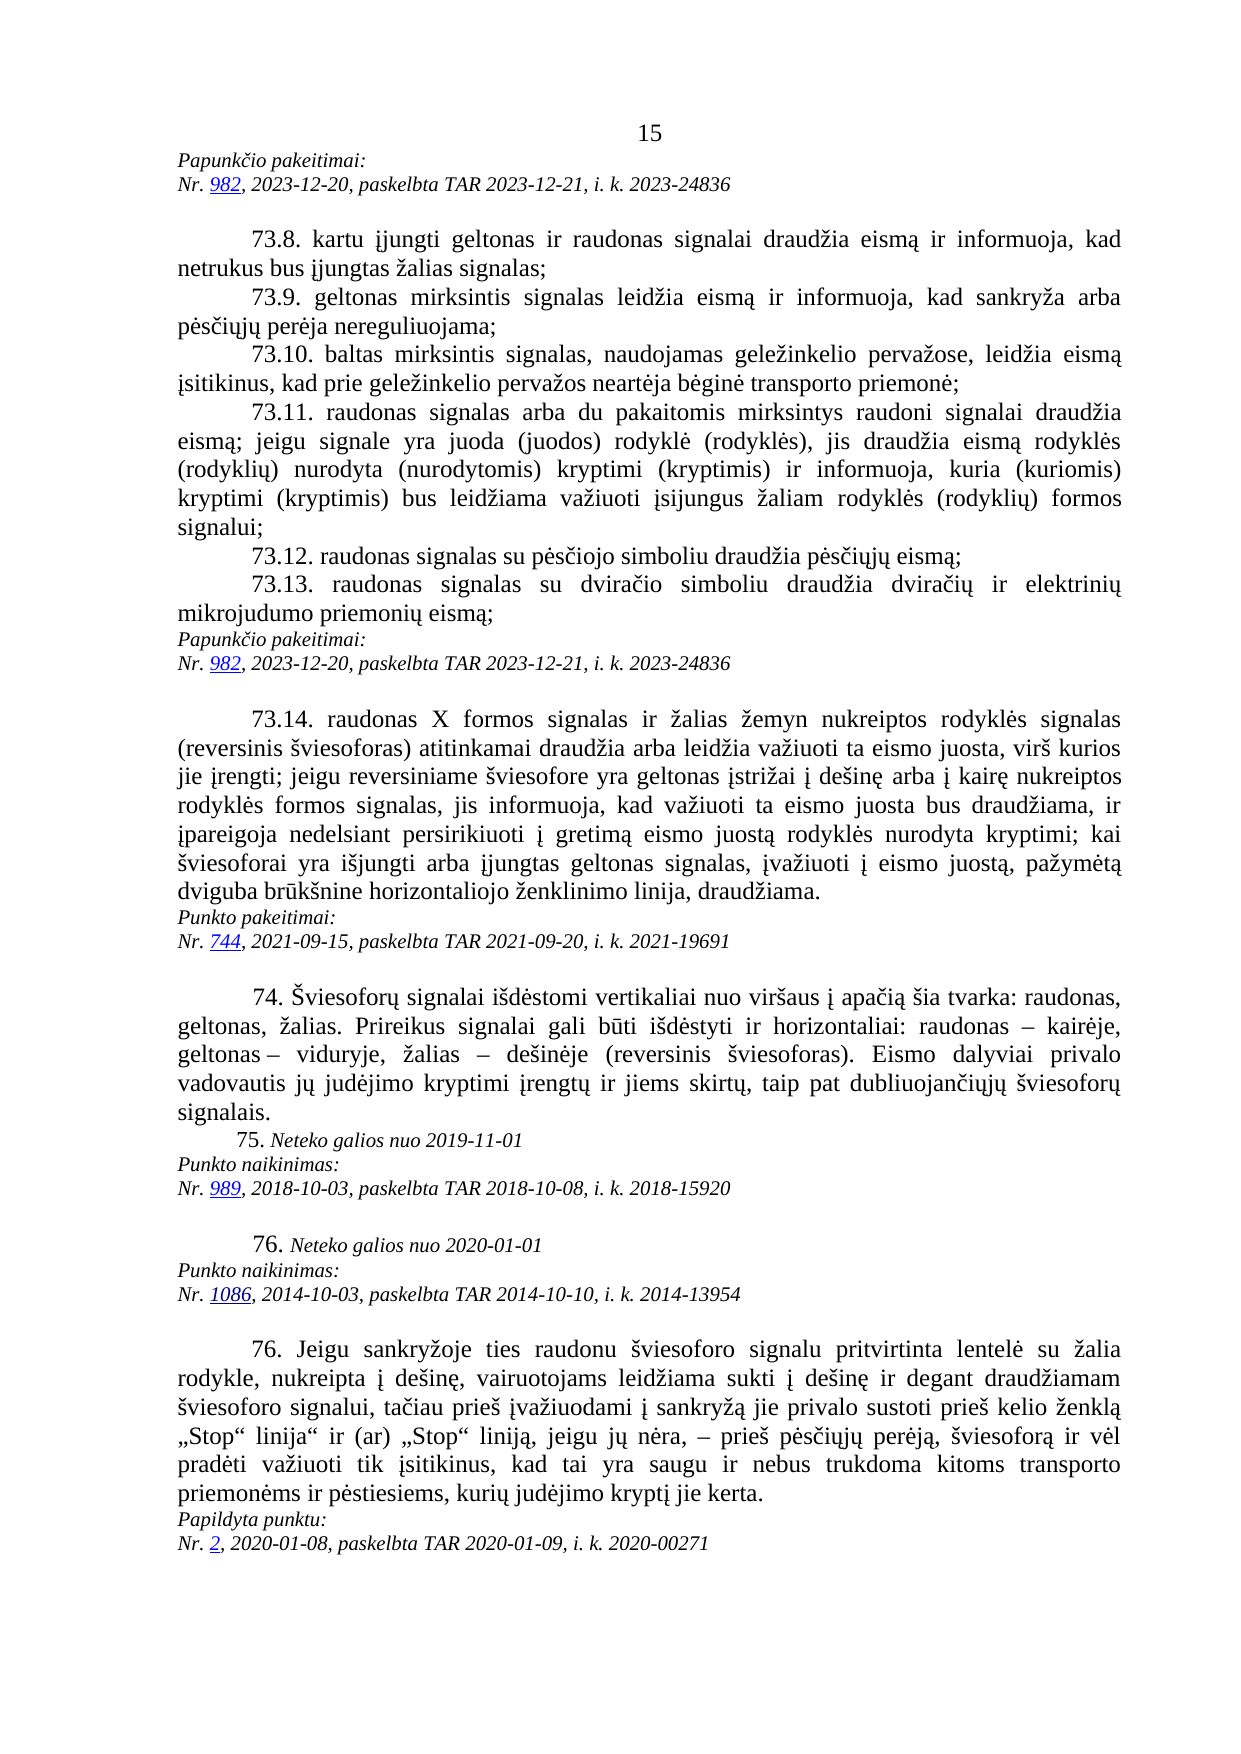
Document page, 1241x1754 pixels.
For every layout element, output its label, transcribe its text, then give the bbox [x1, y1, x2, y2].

text Nr. 982, 2023-12-20, paskelbta TAR 2023-12-21, i. k. 2023-24836 [177, 651, 1122, 675]
text Papildyta punktu: [177, 1507, 1122, 1531]
text 73.8. kartu įjungti geltonas ir raudonas signalai draudžia eismą ir informuoja, kad netrukus bus įjungtas žalias signalas; [177, 224, 1122, 282]
text Papunkčio pakeitimai: [177, 148, 1122, 172]
text Nr. 989, 2018-10-03, paskelbta TAR 2018-10-08, i. k. 2018-15920 [177, 1176, 1122, 1200]
text 73.14. raudonas X formos signalas ir žalias žemyn nukreiptos rodyklės signalas (reversinis šviesoforas) atitinkamai draudžia arba leidžia važiuoti ta eismo juosta, virš kurios jie įrengti; jeigu reversiniame šviesofore yra geltonas įstrižai į dešinę arba į kairę nukreiptos rodyklės formos signalas, jis informuoja, kad važiuoti ta eismo juosta bus draudžiama, ir įpareigoja nedelsiant persirikiuoti į gretimą eismo juostą rodyklės nurodyta kryptimi; kai šviesoforai yra išjungti arba įjungtas geltonas signalas, įvažiuoti į eismo juostą, pažymėtą dviguba brūkšnine horizontaliojo ženklinimo linija, draudžiama. [177, 704, 1122, 905]
text 75. Neteko galios nuo 2019-11-01 [177, 1126, 1122, 1152]
text 73.12. raudonas signalas su pėsčiojo simboliu draudžia pėsčiųjų eismą; [177, 541, 1122, 569]
text Punkto pakeitimai: [177, 905, 1122, 929]
text Punkto naikinimas: [177, 1152, 1122, 1176]
text 73.10. baltas mirksintis signalas, naudojamas geležinkelio pervažose, leidžia eismą įsitikinus, kad prie geležinkelio pervažos neartėja bėginė transporto priemonė; [177, 339, 1122, 397]
text Papunkčio pakeitimai: [177, 627, 1122, 651]
text 76. Neteko galios nuo 2020-01-01 [177, 1229, 1122, 1258]
text Punkto naikinimas: [177, 1258, 1122, 1282]
text 73.13. raudonas signalas su dviračio simboliu draudžia dviračių ir elektrinių mikrojudumo priemonių eismą; [177, 569, 1122, 627]
text 74. Šviesoforų signalai išdėstomi vertikaliai nuo viršaus į apačią šia tvarka: raudonas, geltonas, žalias. Prireikus signalai gali būti išdėstyti ir horizontaliai: raudonas – kairėje, geltonas – viduryje, žalias – dešinėje (reversinis šviesoforas). Eismo dalyviai privalo vadovautis jų judėjimo kryptimi įrengtų ir jiems skirtų, taip pat dubliuojančiųjų šviesoforų signalais. [177, 982, 1122, 1126]
text Nr. 2, 2020-01-08, paskelbta TAR 2020-01-09, i. k. 2020-00271 [177, 1531, 1122, 1555]
text Nr. 1086, 2014-10-03, paskelbta TAR 2014-10-10, i. k. 2014-13954 [177, 1282, 1122, 1306]
text 76. Jeigu sankryžoje ties raudonu šviesoforo signalu pritvirtinta lentelė su žalia rodykle, nukreipta į dešinę, vairuotojams leidžiama sukti į dešinę ir degant draudžiamam šviesoforo signalui, tačiau prieš įvažiuodami į sankryžą jie privalo sustoti prieš kelio ženklą „Stop“ linija“ ir (ar) „Stop“ liniją, jeigu jų nėra, – prieš pėsčiųjų perėją, šviesoforą ir vėl pradėti važiuoti tik įsitikinus, kad tai yra saugu ir nebus trukdoma kitoms transporto priemonėms ir pėstiesiems, kurių judėjimo kryptį jie kerta. [177, 1334, 1122, 1507]
text Nr. 982, 2023-12-20, paskelbta TAR 2023-12-21, i. k. 2023-24836 [177, 172, 1122, 196]
text 73.11. raudonas signalas arba du pakaitomis mirksintys raudoni signalai draudžia eismą; jeigu signale yra juoda (juodos) rodyklė (rodyklės), jis draudžia eismą rodyklės (rodyklių) nurodyta (nurodytomis) kryptimi (kryptimis) ir informuoja, kuria (kuriomis) kryptimi (kryptimis) bus leidžiama važiuoti įsijungus žaliam rodyklės (rodyklių) formos signalui; [177, 397, 1122, 541]
text Nr. 744, 2021-09-15, paskelbta TAR 2021-09-20, i. k. 2021-19691 [177, 929, 1122, 953]
text 73.9. geltonas mirksintis signalas leidžia eismą ir informuoja, kad sankryža arba pėsčiųjų perėja nereguliuojama; [177, 282, 1122, 339]
